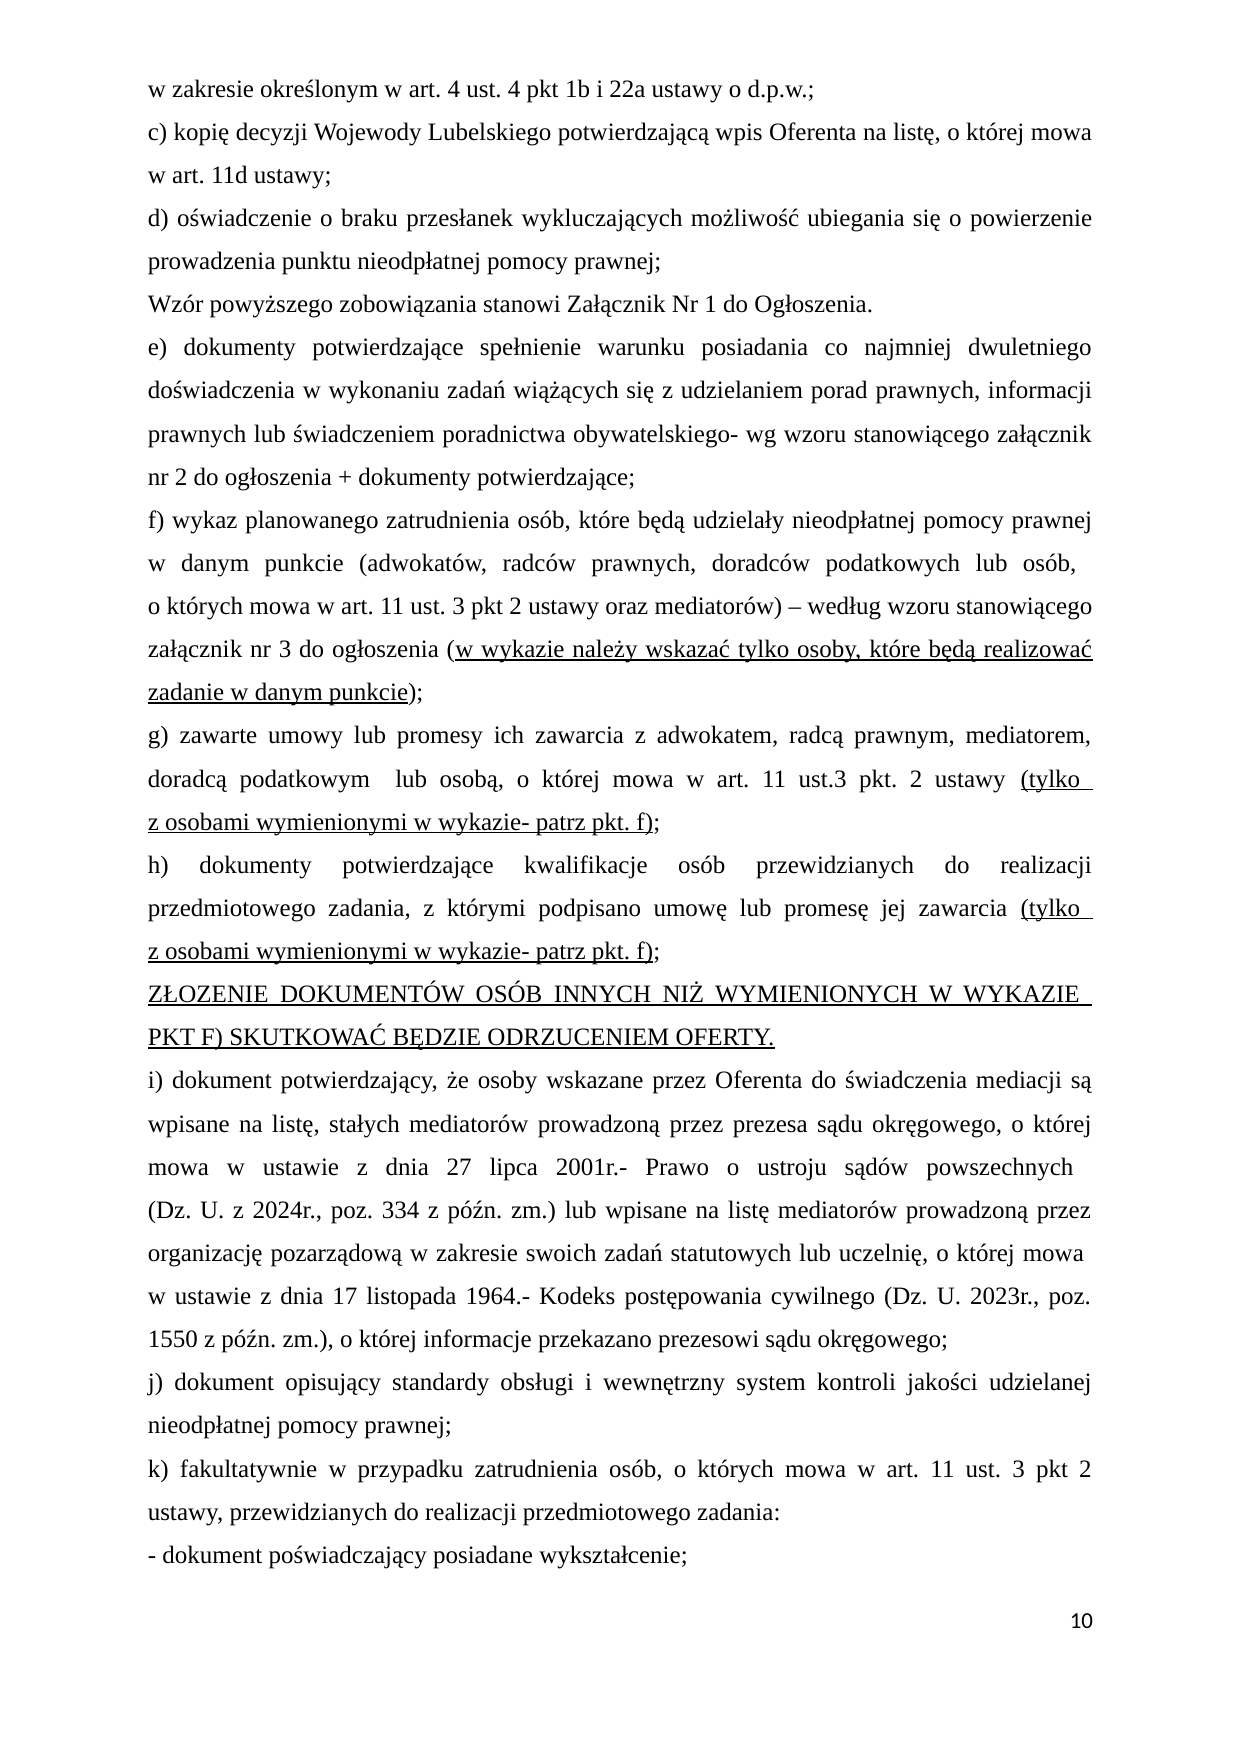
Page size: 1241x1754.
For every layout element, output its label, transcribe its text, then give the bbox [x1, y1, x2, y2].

text Wzór powyższego zobowiązania stanowi Załącznik Nr 1 do Ogłoszenia. [148, 289, 1093, 318]
text j) dokument opisujący standardy obsługi i wewnętrzny system kontroli jakości udzielanej nieodpłatnej pomocy prawnej; [148, 1367, 1093, 1439]
text k) fakultatywnie w przypadku zatrudnienia osób, o których mowa w art. 11 ust. 3 pkt 2 ustawy, przewidzianych do realizacji przedmiotowego zadania: [148, 1454, 1093, 1526]
text i) dokument potwierdzający, że osoby wskazane przez Oferenta do świadczenia mediacji są wpisane na listę, stałych mediatorów prowadzoną przez prezesa sądu okręgowego, o której mowa w ustawie z dnia 27 lipca 2001r.- Prawo o ustroju sądów powszechnych (Dz. U. z 2024r., poz. 334 z późn. zm.) lub wpisane na listę mediatorów prowadzoną przez organizację pozarządową w zakresie swoich zadań statutowych lub uczelnię, o której mowa w ustawie z dnia 17 listopada 1964.- Kodeks postępowania cywilnego (Dz. U. 2023r., poz. 1550 z późn. zm.), o której informacje przekazano prezesowi sądu okręgowego; [148, 1066, 1093, 1353]
text f) wykaz planowanego zatrudnienia osób, które będą udzielały nieodpłatnej pomocy prawnej w danym punkcie (adwokatów, radców prawnych, doradców podatkowych lub osób, o których mowa w art. 11 ust. 3 pkt 2 ustawy oraz mediatorów) – według wzoru stanowiącego załącznik nr 3 do ogłoszenia (w wykazie należy wskazać tylko osoby, które będą realizować zadanie w danym punkcie); [148, 505, 1093, 706]
text e) dokumenty potwierdzające spełnienie warunku posiadania co najmniej dwuletniego doświadczenia w wykonaniu zadań wiążących się z udzielaniem porad prawnych, informacji prawnych lub świadczeniem poradnictwa obywatelskiego- wg wzoru stanowiącego załącznik nr 2 do ogłoszenia + dokumenty potwierdzające; [148, 332, 1093, 491]
text g) zawarte umowy lub promesy ich zawarcia z adwokatem, radcą prawnym, mediatorem, doradcą podatkowym lub osobą, o której mowa w art. 11 ust.3 pkt. 2 ustawy (tylko z osobami wymienionymi w wykazie- patrz pkt. f); [148, 721, 1093, 836]
text h) dokumenty potwierdzające kwalifikacje osób przewidzianych do realizacji przedmiotowego zadania, z którymi podpisano umowę lub promesę jej zawarcia (tylko z osobami wymienionymi w wykazie- patrz pkt. f); [148, 850, 1093, 965]
text c) kopię decyzji Wojewody Lubelskiego potwierdzającą wpis Oferenta na listę, o której mowa w art. 11d ustawy; [148, 117, 1093, 189]
text ZŁOZENIE DOKUMENTÓW OSÓB INNYCH NIŻ WYMIENIONYCH W WYKAZIE PKT F) SKUTKOWAĆ BĘDZIE ODRZUCENIEM OFERTY. [148, 979, 1093, 1051]
text - dokument poświadczający posiadane wykształcenie; [148, 1540, 1093, 1569]
text w zakresie określonym w art. 4 ust. 4 pkt 1b i 22a ustawy o d.p.w.; [148, 74, 1093, 102]
text d) oświadczenie o braku przesłanek wykluczających możliwość ubiegania się o powierzenie prowadzenia punktu nieodpłatnej pomocy prawnej; [148, 203, 1093, 275]
